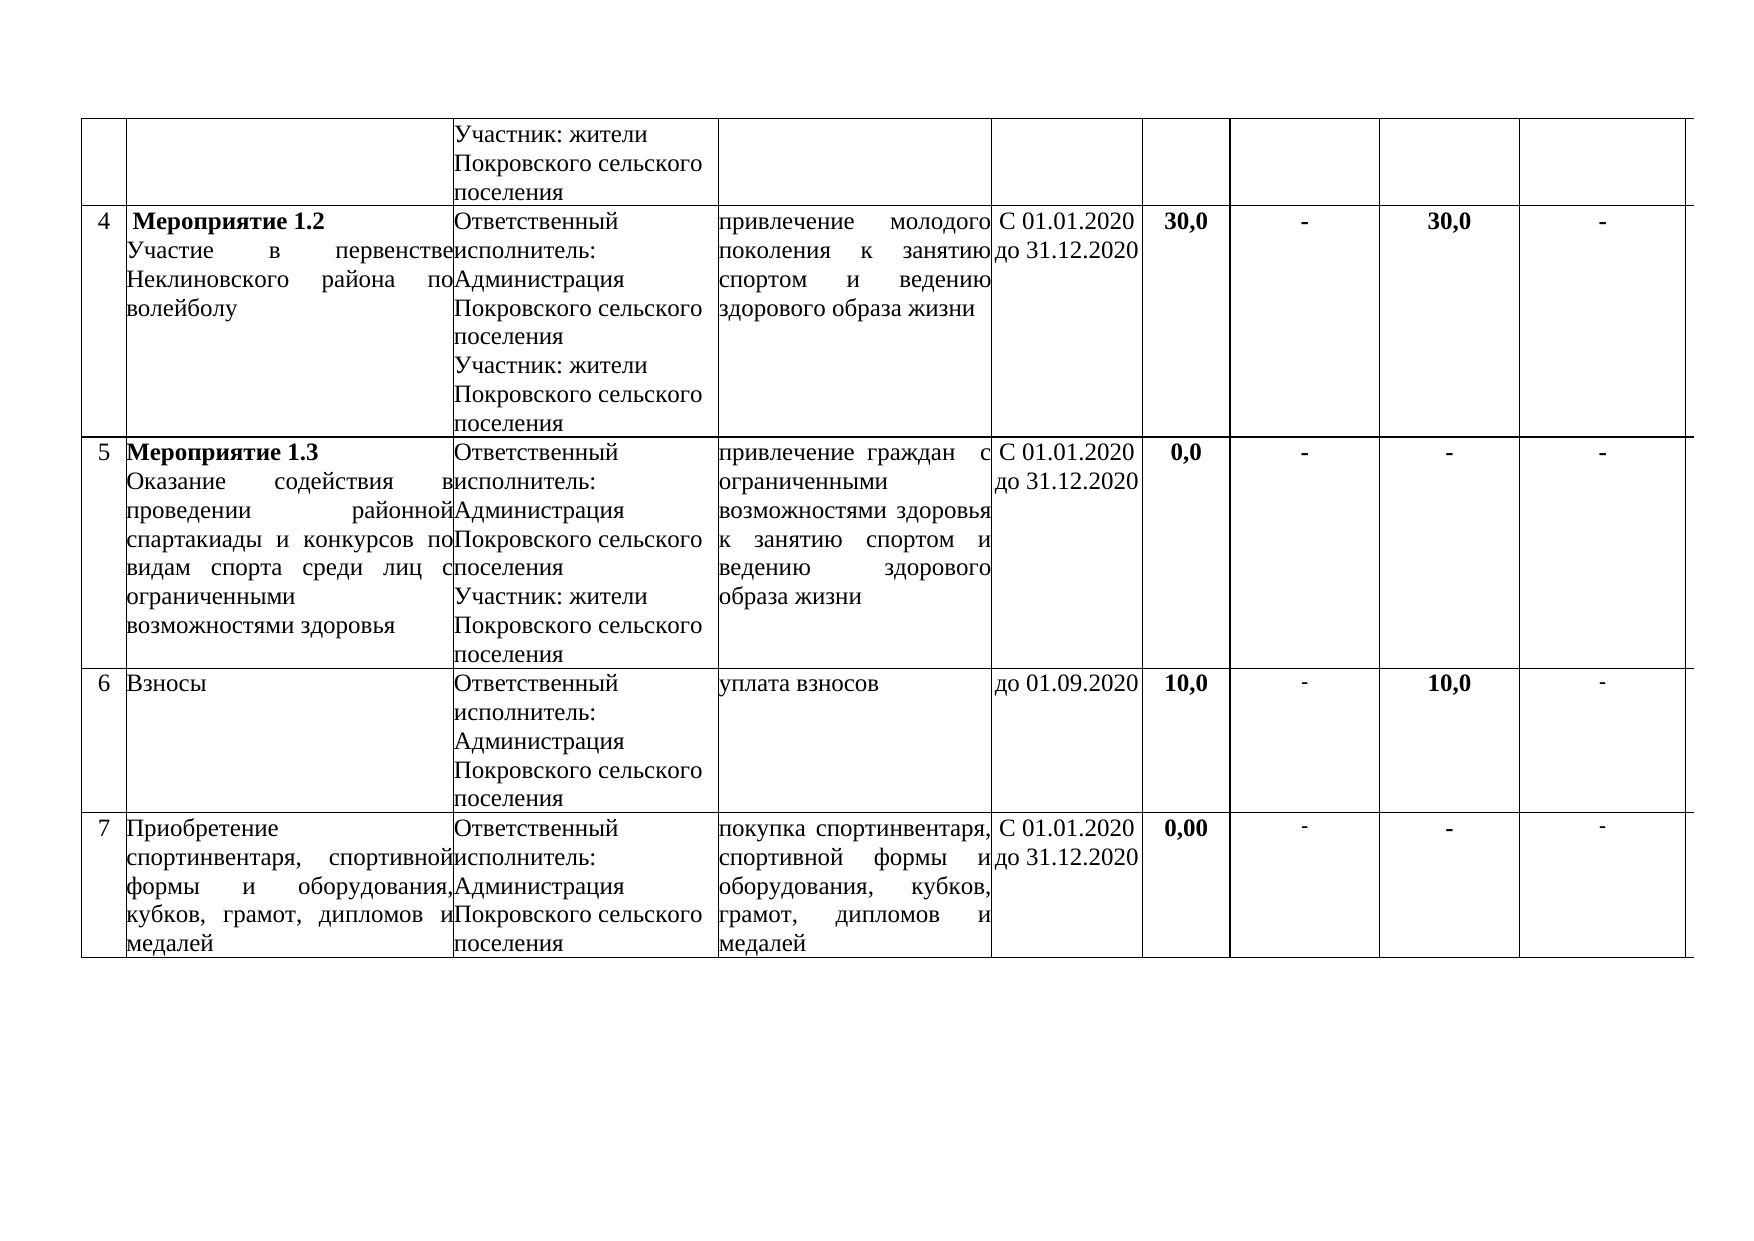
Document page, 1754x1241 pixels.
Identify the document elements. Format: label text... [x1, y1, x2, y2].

table_cell - [1231, 206, 1379, 436]
table_cell 5 [82, 438, 126, 667]
table_cell 0,0 [1143, 438, 1229, 667]
table_cell [1686, 438, 1694, 667]
table_cell 30,0 [1380, 206, 1519, 436]
table_cell - [1520, 206, 1685, 436]
table_cell 7 [82, 813, 126, 957]
table_cell привлечение граждан с ограниченными возможностями здоровья к занятию спортом и ведению здорового образа жизни [719, 438, 991, 667]
table_cell - [1520, 119, 1685, 205]
table_cell [1143, 119, 1229, 205]
table_cell 10,0 [1380, 669, 1519, 812]
table_cell [82, 119, 126, 205]
table_cell Взносы [127, 669, 453, 812]
table_cell Участник: жители Покровского сельского поселения [454, 119, 718, 205]
table_cell - [1380, 813, 1519, 957]
table_cell покупка спортинвентаря, спортивной формы и оборудования, кубков, грамот, дипломов и медалей [719, 813, 991, 957]
table_cell [1686, 813, 1694, 957]
table_cell [1686, 669, 1694, 812]
table_cell Ответственный исполнитель: Администрация Покровского сельского поселения Участник: жители Покровского сельского поселения [454, 438, 718, 667]
table_cell Ответственный исполнитель: Администрация Покровского сельского поселения [454, 813, 718, 957]
table_cell - [1231, 438, 1379, 667]
table_cell [992, 119, 1142, 205]
table_cell - [1380, 438, 1519, 667]
table_cell - [1520, 438, 1685, 667]
table_cell 0,00 [1143, 813, 1229, 957]
table_cell Ответственный исполнитель: Администрация Покровского сельского поселения [454, 669, 718, 812]
table_cell до 01.09.2020 [992, 669, 1142, 812]
table_cell Ответственный исполнитель: Администрация Покровского сельского поселения Участник: жители Покровского сельского поселения [454, 206, 718, 436]
table_cell привлечение молодого поколения к занятию спортом и ведению здорового образа жизни [719, 206, 991, 436]
table_cell 10,0 [1143, 669, 1229, 812]
table_cell [719, 119, 991, 205]
table_cell С 01.01.2020 до 31.12.2020 [992, 438, 1142, 667]
table_cell С 01.01.2020 до 31.12.2020 [992, 813, 1142, 957]
table_cell Мероприятие 1.3 Оказание содействия в проведении районной спартакиады и конкурсов по видам спорта среди лиц с ограниченными возможностями здоровья [127, 438, 453, 667]
table_cell [1686, 206, 1694, 436]
table_cell - [1231, 119, 1379, 205]
table_cell 6 [82, 669, 126, 812]
table_cell [1380, 119, 1519, 205]
table_cell [1686, 119, 1694, 205]
table_cell С 01.01.2020 до 31.12.2020 [992, 206, 1142, 436]
table_cell Приобретение спортинвентаря, спортивной формы и оборудования, кубков, грамот, дипломов и медалей [127, 813, 453, 957]
table_cell - [1520, 669, 1685, 812]
table_cell 4 [82, 206, 126, 436]
table_cell - [1231, 669, 1379, 812]
table_cell уплата взносов [719, 669, 991, 812]
table_cell - [1520, 813, 1685, 957]
table_cell [127, 119, 453, 205]
table_cell 30,0 [1143, 206, 1229, 436]
table_cell Мероприятие 1.2 Участие в первенстве Неклиновского района по волейболу [127, 206, 453, 436]
table_cell - [1231, 813, 1379, 957]
